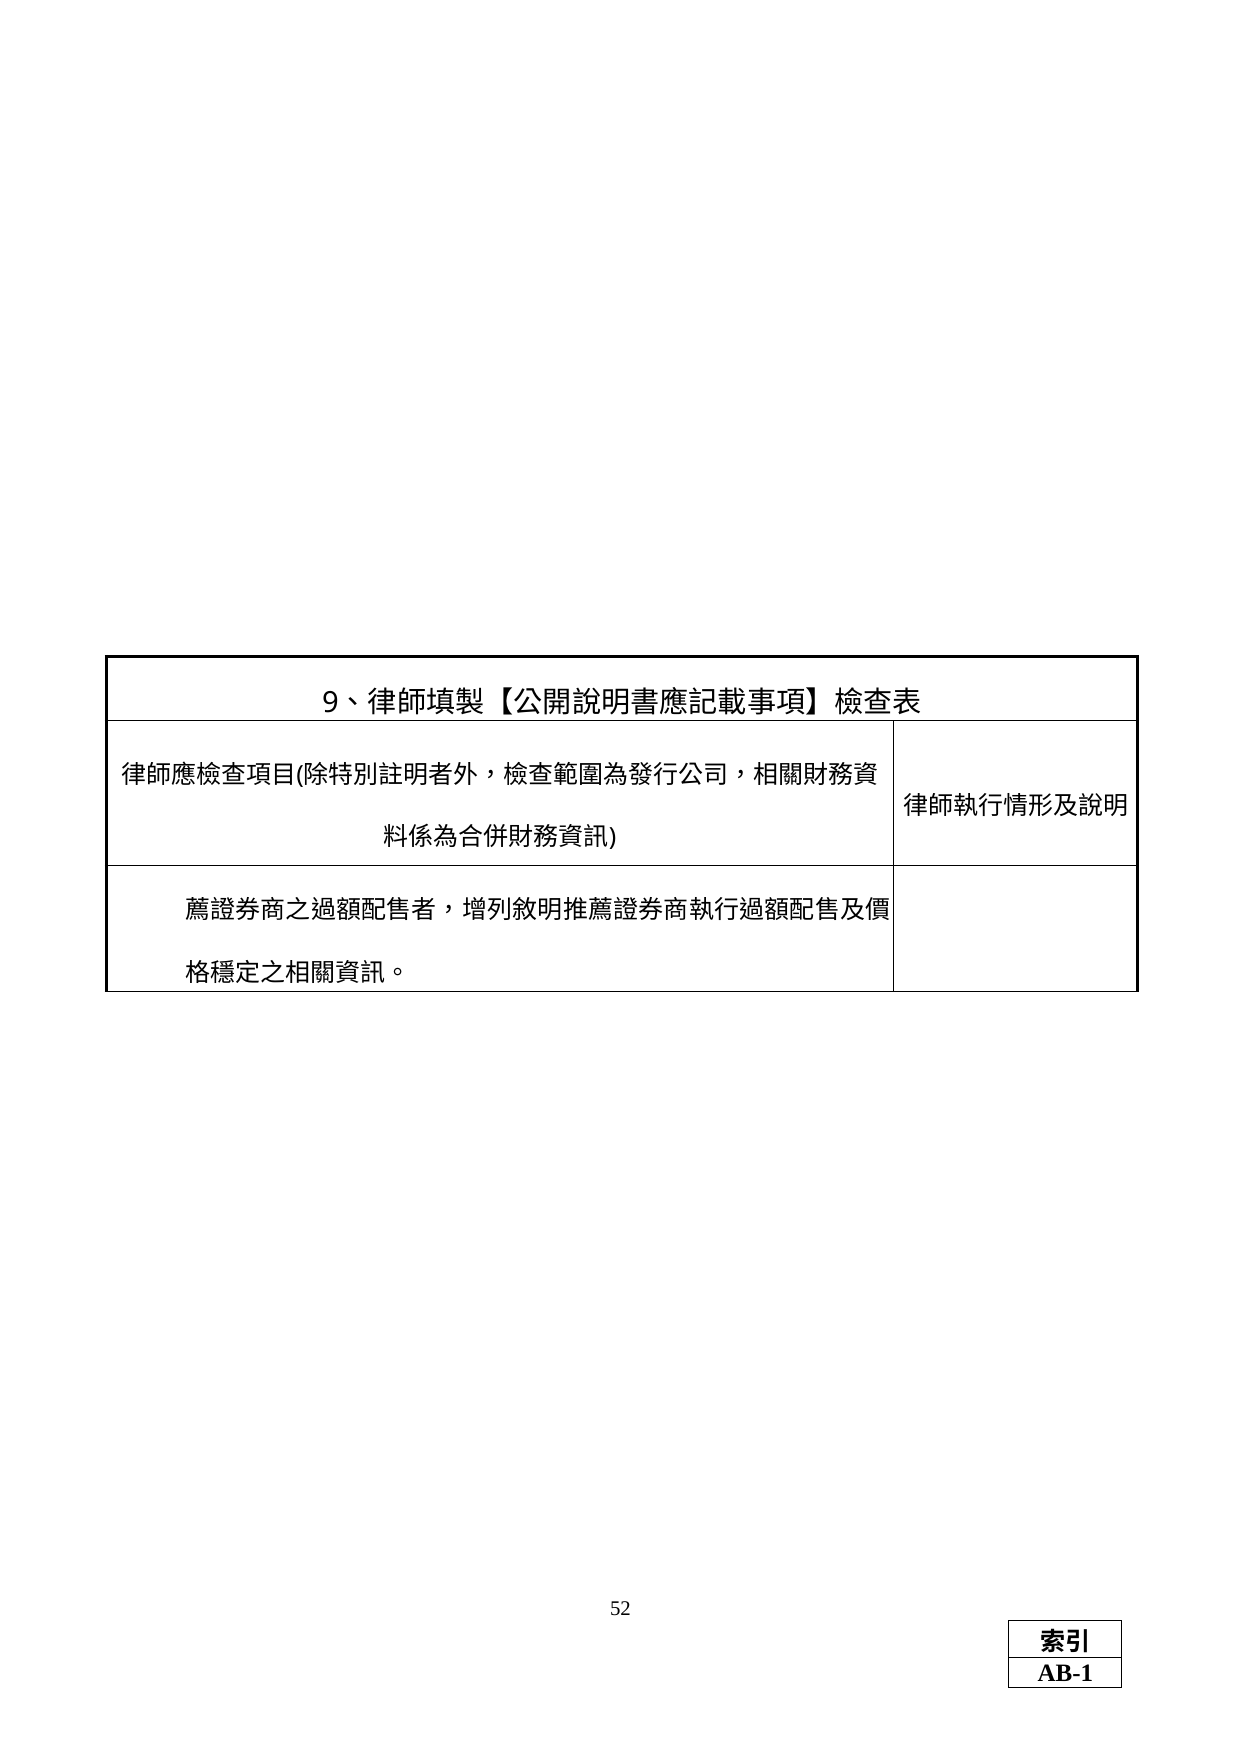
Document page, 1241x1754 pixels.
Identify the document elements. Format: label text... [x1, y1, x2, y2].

table_cell 律師執行情形及說明 [894, 721, 1136, 865]
table_cell 律師應檢查項目(除特別註明者外，檢查範圍為發行公司，相關財務資料係為合併財務資訊) [108, 721, 893, 865]
table_header 9、律師填製【公開說明書應記載事項】檢查表 [108, 658, 1136, 720]
table_cell [894, 866, 1136, 991]
table_cell 是否依本中心準則第3、6、8、11及12條，於公開說明書摘要部分增列敘明下列資訊： 科技事業或文化創意事業增列技術股股東、各級單位主管與技術、研究發展主管暨相關技術、研究發展人員之職稱、姓名及持股比例。 2、依「淨值、營業收入及營業活動現金流量」標準申請上櫃者，增列技術股股東、各級單位主管與技術、研究發展主管暨相關技術、研究發展人員之職稱、姓名及持股比例。 3、資訊軟體公司增列技術股股東、各級單位主管與技術、研究發展主管暨相關技術、研究發展人員之職稱、姓名及持股比例。 4、以參與公共建設之民間機構身分申請上櫃者，增列主要股東、各級單位主管與技術、研究發展主管暨相關技術、研究發展人員之職稱、姓名及持股比例。 5、公司申請其股票為櫃檯買賣，並以現金增資發行新股委託推薦證券商辦理初次上櫃前之公開銷售者，增列敘明擬增資發行股數及增資用途，並準用準則第24條第1、8、10款之規定，加強揭露本次現金增資計畫之揭露。 6、公司申請其股票為櫃檯買賣，並以公司已募集發行之股票作為推薦證券商之過額配售者，增列敘明推薦證券商執行過額配售及價格穩定之相關資訊。 [108, 866, 893, 991]
